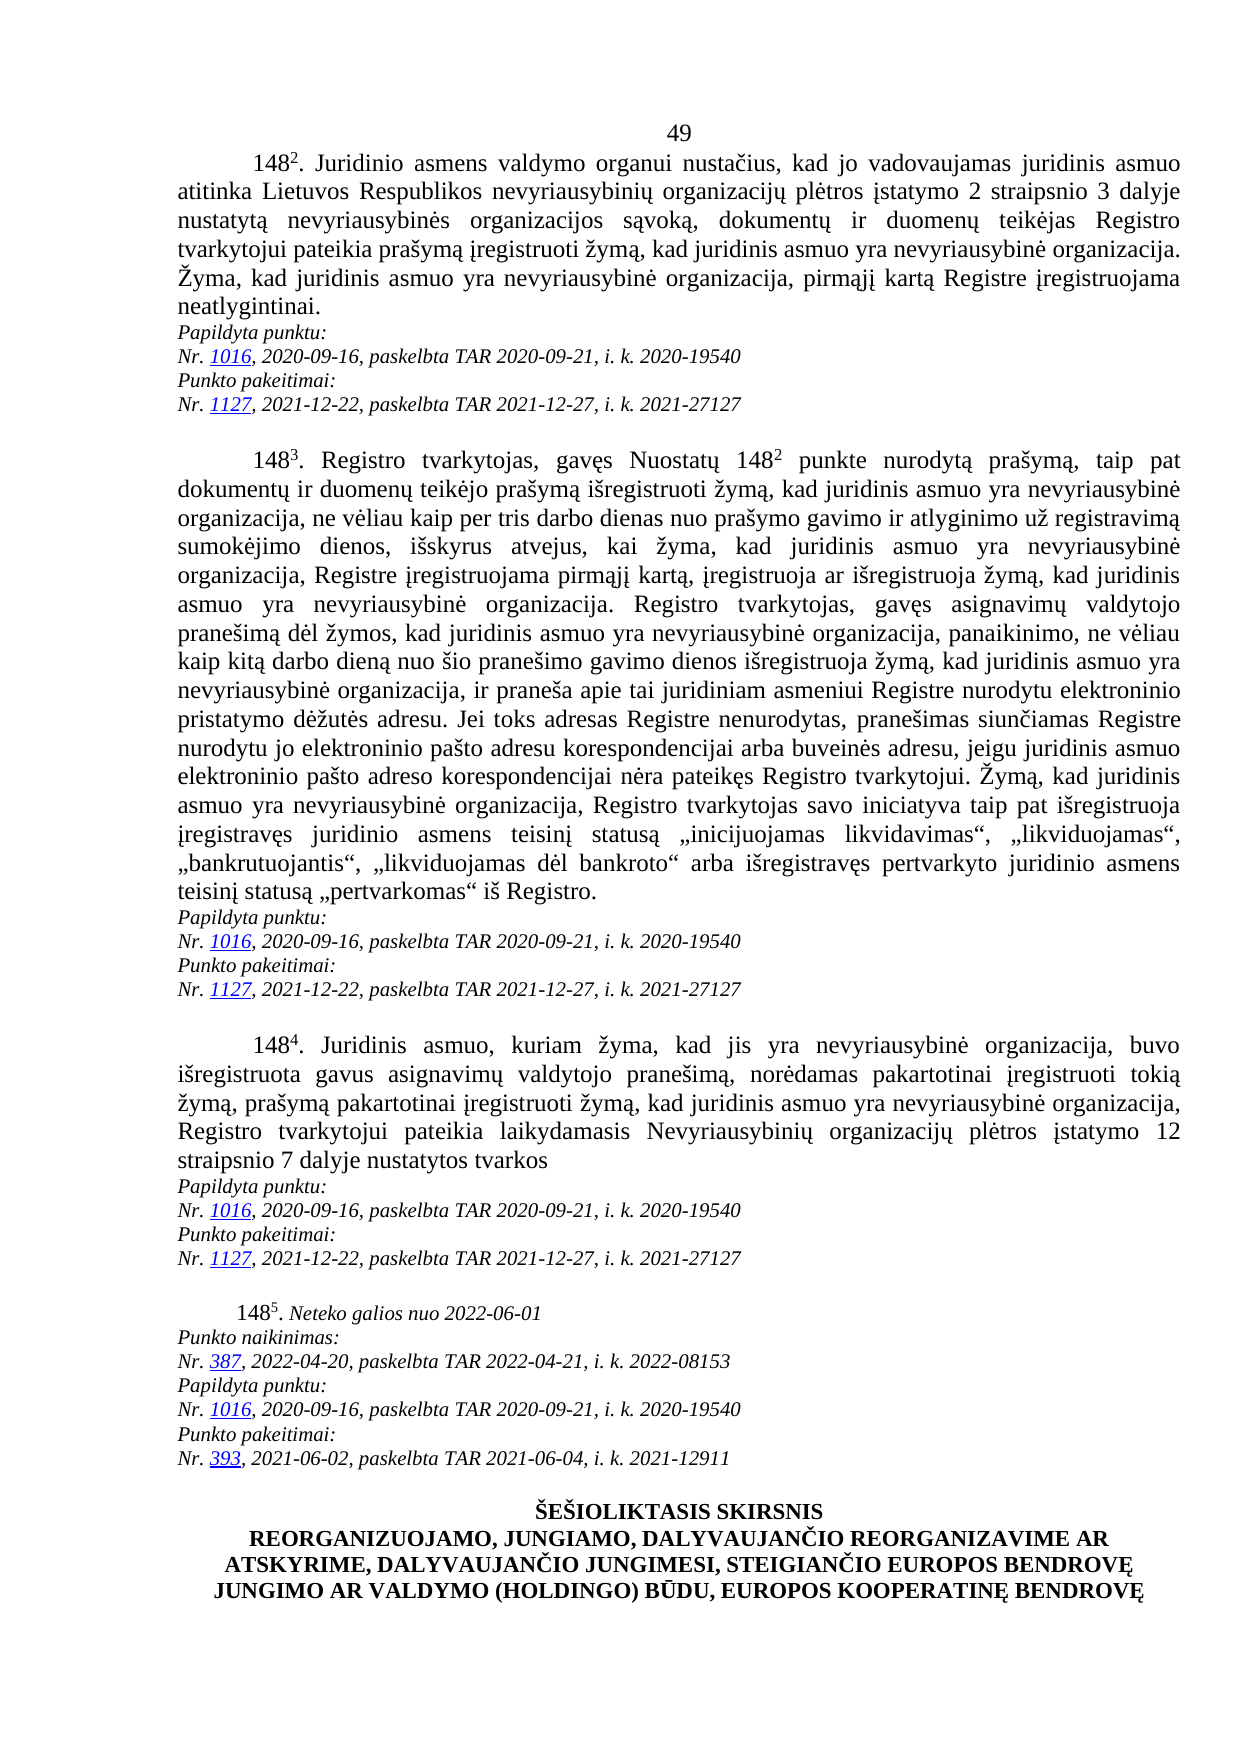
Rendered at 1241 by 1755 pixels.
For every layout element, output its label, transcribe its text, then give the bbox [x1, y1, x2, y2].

text Papildyta punktu: [177, 320, 1181, 344]
text REORGANIZUOJAMO, JUNGIAMO, DALYVAUJANČIO REORGANIZAVIME AR ATSKYRIME, DALYVAUJANČIO JUNGIMESI, STEIGIANČIO EUROPOS BENDROVĘ JUNGIMO AR VALDYMO (HOLDINGO) BŪDU, EUROPOS KOOPERATINĘ BENDROVĘ [177, 1525, 1181, 1604]
text Nr. 1127, 2021-12-22, paskelbta TAR 2021-12-27, i. k. 2021-27127 [177, 392, 1181, 416]
text Punkto pakeitimai: [177, 1421, 1181, 1446]
text 1483. Registro tvarkytojas, gavęs Nuostatų 1482 punkte nurodytą prašymą, taip pat dokumentų ir duomenų teikėjo prašymą išregistruoti žymą, kad juridinis asmuo yra nevyriausybinė organizacija, ne vėliau kaip per tris darbo dienas nuo prašymo gavimo ir atlyginimo už registravimą sumokėjimo dienos, išskyrus atvejus, kai žyma, kad juridinis asmuo yra nevyriausybinė organizacija, Registre įregistruojama pirmąjį kartą, įregistruoja ar išregistruoja žymą, kad juridinis asmuo yra nevyriausybinė organizacija. Registro tvarkytojas, gavęs asignavimų valdytojo pranešimą dėl žymos, kad juridinis asmuo yra nevyriausybinė organizacija, panaikinimo, ne vėliau kaip kitą darbo dieną nuo šio pranešimo gavimo dienos išregistruoja žymą, kad juridinis asmuo yra nevyriausybinė organizacija, ir praneša apie tai juridiniam asmeniui Registre nurodytu elektroninio pristatymo dėžutės adresu. Jei toks adresas Registre nenurodytas, pranešimas siunčiamas Registre nurodytu jo elektroninio pašto adresu korespondencijai arba buveinės adresu, jeigu juridinis asmuo elektroninio pašto adreso korespondencijai nėra pateikęs Registro tvarkytojui. Žymą, kad juridinis asmuo yra nevyriausybinė organizacija, Registro tvarkytojas savo iniciatyva taip pat išregistruoja įregistravęs juridinio asmens teisinį statusą „inicijuojamas likvidavimas“, „likviduojamas“, „bankrutuojantis“, „likviduojamas dėl bankroto“ arba išregistravęs pertvarkyto juridinio asmens teisinį statusą „pertvarkomas“ iš Registro. [177, 445, 1181, 905]
text Nr. 1127, 2021-12-22, paskelbta TAR 2021-12-27, i. k. 2021-27127 [177, 977, 1181, 1001]
text 1485. Neteko galios nuo 2022-06-01 [177, 1299, 1181, 1325]
text Punkto naikinimas: [177, 1325, 1181, 1349]
text Papildyta punktu: [177, 1174, 1181, 1198]
text Papildyta punktu: [177, 1373, 1181, 1397]
text Nr. 1016, 2020-09-16, paskelbta TAR 2020-09-21, i. k. 2020-19540 [177, 1397, 1181, 1421]
text Nr. 1127, 2021-12-22, paskelbta TAR 2021-12-27, i. k. 2021-27127 [177, 1246, 1181, 1270]
text Nr. 1016, 2020-09-16, paskelbta TAR 2020-09-21, i. k. 2020-19540 [177, 1198, 1181, 1222]
text Nr. 1016, 2020-09-16, paskelbta TAR 2020-09-21, i. k. 2020-19540 [177, 344, 1181, 368]
text Nr. 387, 2022-04-20, paskelbta TAR 2022-04-21, i. k. 2022-08153 [177, 1349, 1181, 1373]
text ŠEŠIOLIKTASIS SKIRSNIS [177, 1498, 1181, 1525]
text Punkto pakeitimai: [177, 368, 1181, 392]
text Papildyta punktu: [177, 905, 1181, 929]
text Nr. 1016, 2020-09-16, paskelbta TAR 2020-09-21, i. k. 2020-19540 [177, 929, 1181, 953]
text 1482. Juridinio asmens valdymo organui nustačius, kad jo vadovaujamas juridinis asmuo atitinka Lietuvos Respublikos nevyriausybinių organizacijų plėtros įstatymo 2 straipsnio 3 dalyje nustatytą nevyriausybinės organizacijos sąvoką, dokumentų ir duomenų teikėjas Registro tvarkytojui pateikia prašymą įregistruoti žymą, kad juridinis asmuo yra nevyriausybinė organizacija. Žyma, kad juridinis asmuo yra nevyriausybinė organizacija, pirmąjį kartą Registre įregistruojama neatlygintinai. [177, 148, 1181, 320]
text Punkto pakeitimai: [177, 1222, 1181, 1246]
text Nr. 393, 2021-06-02, paskelbta TAR 2021-06-04, i. k. 2021-12911 [177, 1446, 1181, 1469]
text Punkto pakeitimai: [177, 953, 1181, 977]
text 1484. Juridinis asmuo, kuriam žyma, kad jis yra nevyriausybinė organizacija, buvo išregistruota gavus asignavimų valdytojo pranešimą, norėdamas pakartotinai įregistruoti tokią žymą, prašymą pakartotinai įregistruoti žymą, kad juridinis asmuo yra nevyriausybinė organizacija, Registro tvarkytojui pateikia laikydamasis Nevyriausybinių organizacijų plėtros įstatymo 12 straipsnio 7 dalyje nustatytos tvarkos [177, 1030, 1181, 1174]
